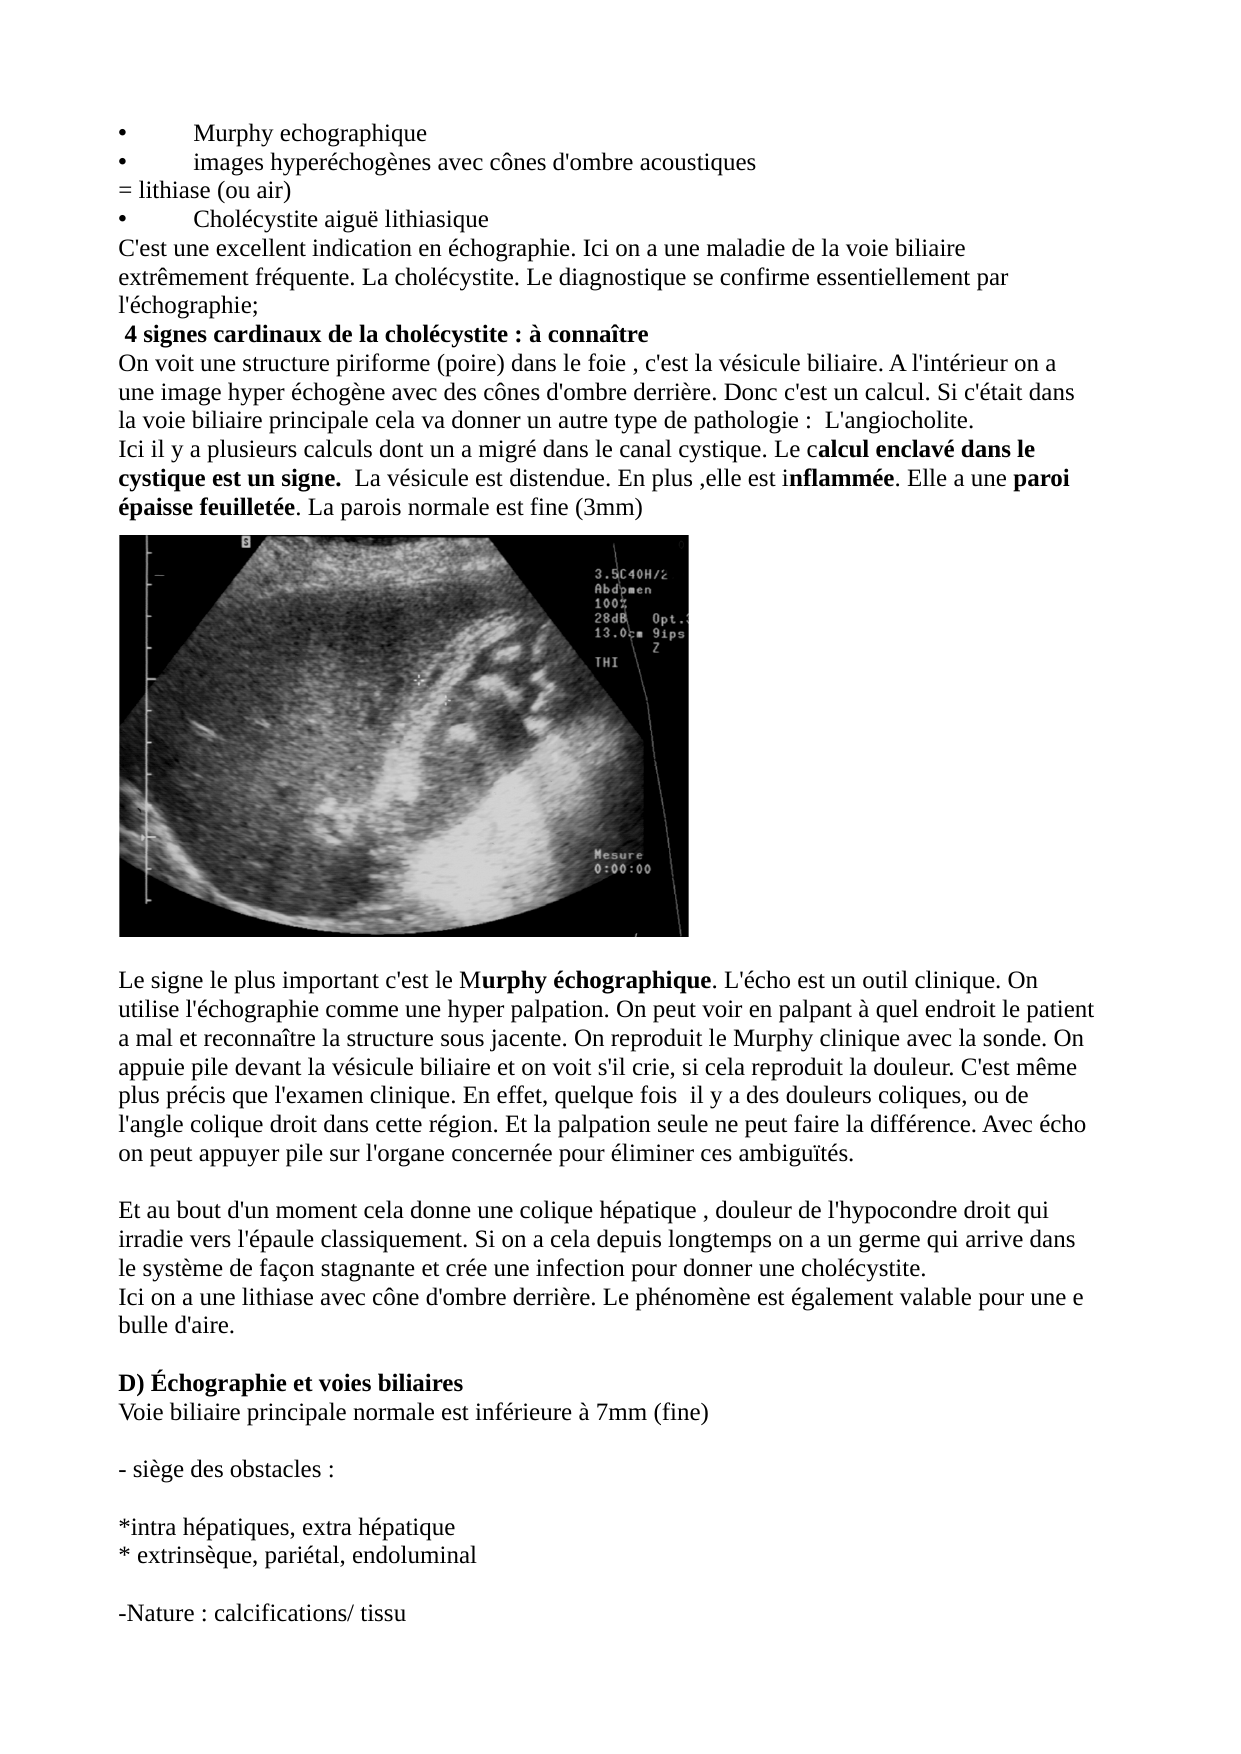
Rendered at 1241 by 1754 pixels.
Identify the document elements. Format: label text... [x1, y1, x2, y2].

text D) Échographie et voies biliaires [118, 1368, 1097, 1397]
text * extrinsèque, pariétal, endoluminal [118, 1541, 1097, 1569]
text 4 signes cardinaux de la cholécystite : à connaître [118, 319, 1097, 348]
text *intra hépatiques, extra hépatique [118, 1512, 1097, 1541]
text Et au bout d'un moment cela donne une colique hépatique , douleur de l'hypocondre droit qui irradie vers l'épaule classiquement. Si on a cela depuis longtemps on a un germe qui arrive dans le système de façon stagnante et crée une infection pour donner une cholécystite. [118, 1196, 1097, 1282]
text Ici on a une lithiase avec cône d'ombre derrière. Le phénomène est également valable pour une e bulle d'aire. [118, 1282, 1097, 1339]
text Ici il y a plusieurs calculs dont un a migré dans le canal cystique. Le calcul enclavé dans le cystique est un signe. La vésicule est distendue. En plus ,elle est inflammée. Elle a une paroi épaisse feuilletée. La parois normale est fine (3mm) [118, 434, 1097, 521]
text C'est une excellent indication en échographie. Ici on a une maladie de la voie biliaire extrêmement fréquente. La cholécystite. Le diagnostique se confirme essentiellement par l'échographie; [118, 233, 1097, 319]
list -Nature : calcifications/ tissu [118, 1598, 1097, 1627]
list Cholécystite aiguë lithiasique [118, 204, 1097, 233]
text - siège des obstacles : [118, 1454, 1097, 1483]
text On voit une structure piriforme (poire) dans le foie , c'est la vésicule biliaire. A l'intérieur on a une image hyper échogène avec des cônes d'ombre derrière. Donc c'est un calcul. Si c'était dans la voie biliaire principale cela va donner un autre type de pathologie : L'angiocholite. [118, 348, 1097, 434]
list images hyperéchogènes avec cônes d'ombre acoustiques [118, 147, 1097, 176]
text Le signe le plus important c'est le Murphy échographique. L'écho est un outil clinique. On utilise l'échographie comme une hyper palpation. On peut voir en palpant à quel endroit le patient a mal et reconnaître la structure sous jacente. On reproduit le Murphy clinique avec la sonde. On appuie pile devant la vésicule biliaire et on voit s'il crie, si cela reproduit la douleur. C'est même plus précis que l'examen clinique. En effet, quelque fois il y a des douleurs coliques, ou de l'angle colique droit dans cette région. Et la palpation seule ne peut faire la différence. Avec écho on peut appuyer pile sur l'organe concernée pour éliminer ces ambiguïtés. [118, 966, 1097, 1167]
text Voie biliaire principale normale est inférieure à 7mm (fine) [118, 1397, 1097, 1426]
list Murphy echographique [118, 118, 1097, 147]
list = lithiase (ou air) [118, 176, 1097, 204]
